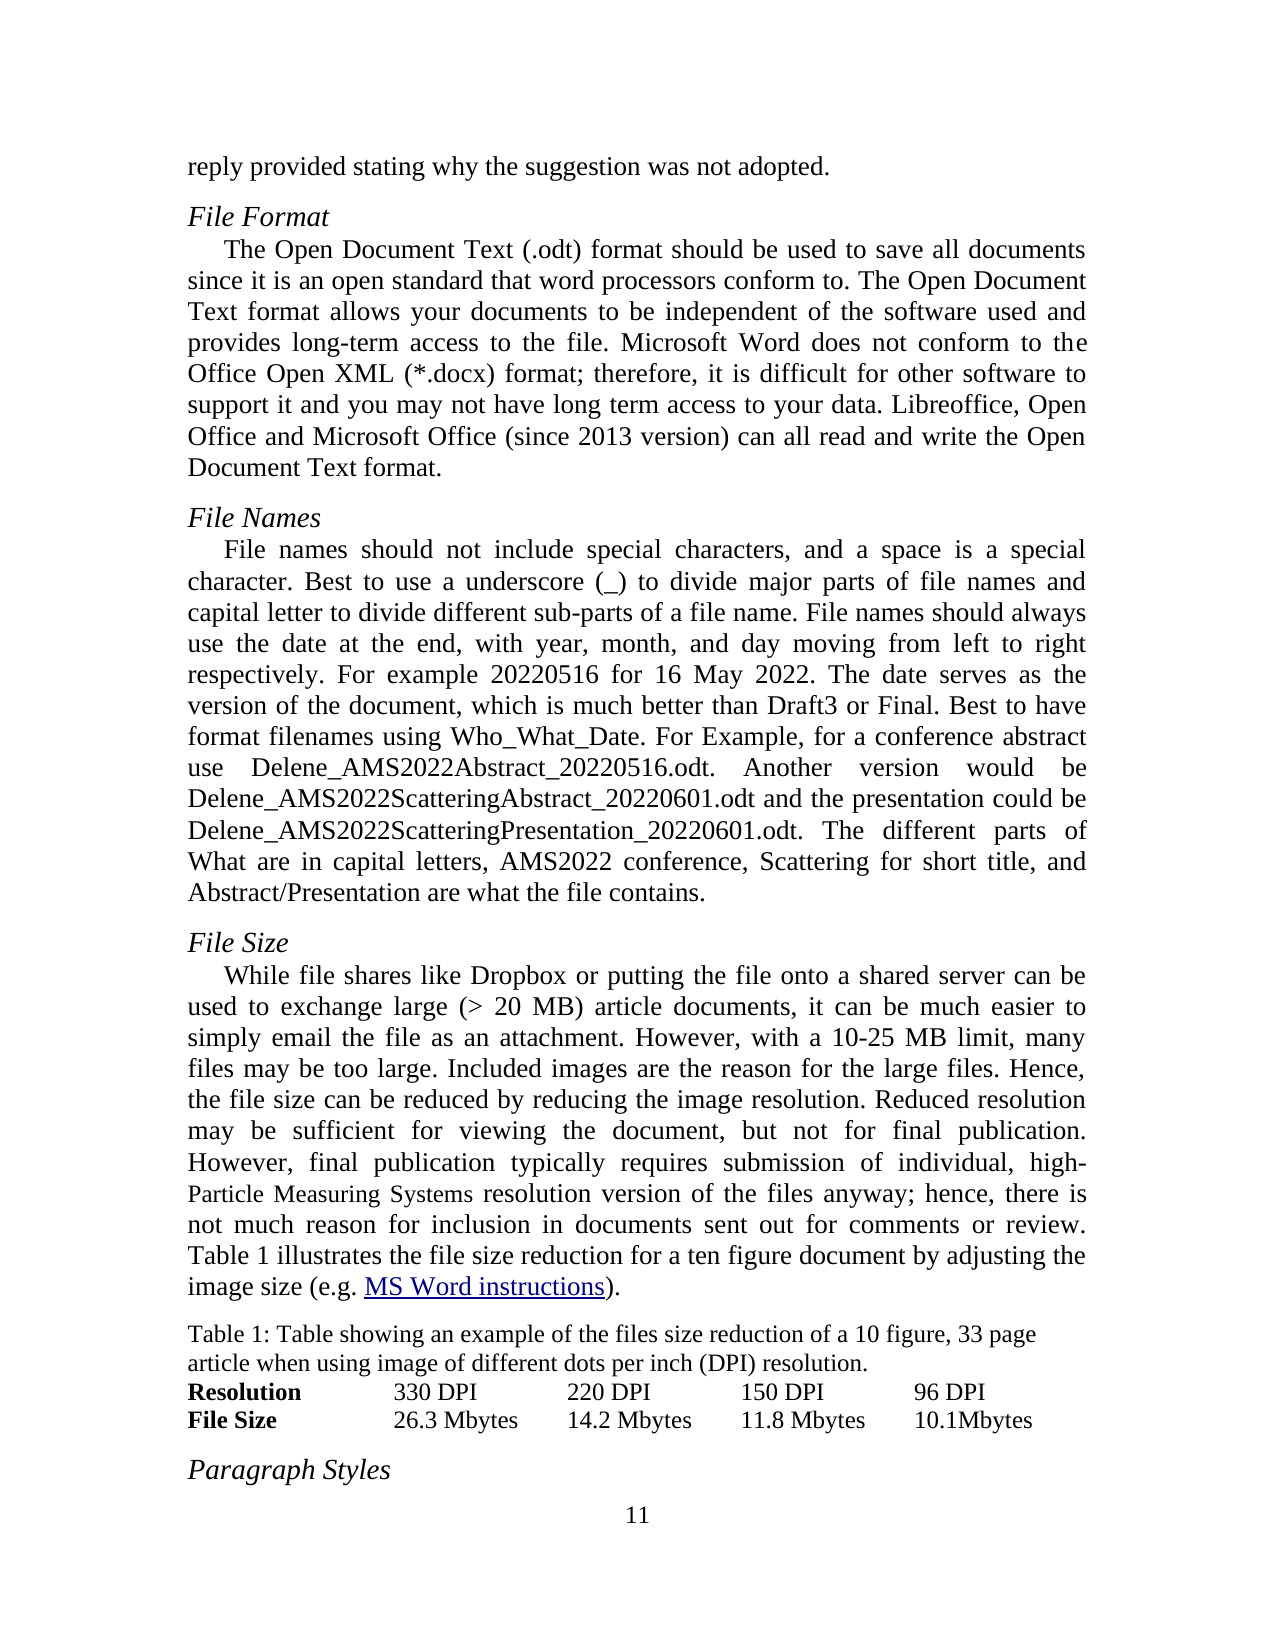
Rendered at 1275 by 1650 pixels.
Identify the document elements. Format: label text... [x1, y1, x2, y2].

text The Open Document Text (.odt) format should be used to save all documents since it is an open standard that word processors conform to. The Open Document Text format allows your documents to be independent of the software used and provides long-term access to the file. Microsoft Word does not conform to the Office Open XML (*.docx) format; therefore, it is difficult for other software to support it and you may not have long term access to your data. Libreoffice, Open Office and Microsoft Office (since 2013 version) can all read and write the Open Document Text format. [187, 233, 1087, 482]
subtitle File Size [187, 925, 1087, 959]
table_cell File Size [188, 1406, 393, 1434]
table_header Resolution [188, 1377, 393, 1406]
table_cell 14.2 Mbytes [567, 1406, 740, 1434]
subtitle File Format [187, 199, 1087, 233]
subtitle File Names [187, 500, 1087, 533]
text Table 1: Table showing an example of the files size reduction of a 10 figure, 33 page article when using image of different dots per inch (DPI) resolution. [187, 1319, 1087, 1377]
text File names should not include special characters, and a space is a special character. Best to use a underscore (_) to divide major parts of file names and capital letter to divide different sub-parts of a file name. File names should always use the date at the end, with year, month, and day moving from left to right respectively. For example 20220516 for 16 May 2022. The date serves as the version of the document, which is much better than Draft3 or Final. Best to have format filenames using Who_What_Date. For Example, for a conference abstract use Delene_AMS2022Abstract_20220516.odt. Another version would be Delene_AMS2022ScatteringAbstract_20220601.odt and the presentation could be Delene_AMS2022ScatteringPresentation_20220601.odt. The different parts of What are in capital letters, AMS2022 conference, Scattering for short title, and Abstract/Presentation are what the file contains. [187, 533, 1087, 907]
table_header 330 DPI [393, 1377, 567, 1406]
table_header 220 DPI [567, 1377, 740, 1406]
subtitle Paragraph Styles [187, 1452, 1087, 1486]
table_cell 26.3 Mbytes [393, 1406, 567, 1434]
table_header 96 DPI [914, 1377, 1087, 1406]
table_cell 11.8 Mbytes [740, 1406, 914, 1434]
text While file shares like Dropbox or putting the file onto a shared server can be used to exchange large (> 20 MB) article documents, it can be much easier to simply email the file as an attachment. However, with a 10-25 MB limit, many files may be too large. Included images are the reason for the large files. Hence, the file size can be reduced by reducing the image resolution. Reduced resolution may be sufficient for viewing the document, but not for final publication. However, final publication typically requires submission of individual, high-Particle Measuring Systems resolution version of the files anyway; hence, there is not much reason for inclusion in documents sent out for comments or review. Table 1 illustrates the file size reduction for a ten figure document by adjusting the image size (e.g. MS Word instructions). [187, 959, 1087, 1301]
text reply provided stating why the suggestion was not adopted. [187, 150, 1087, 181]
table_header 150 DPI [740, 1377, 914, 1406]
table_cell 10.1Mbytes [914, 1406, 1087, 1434]
